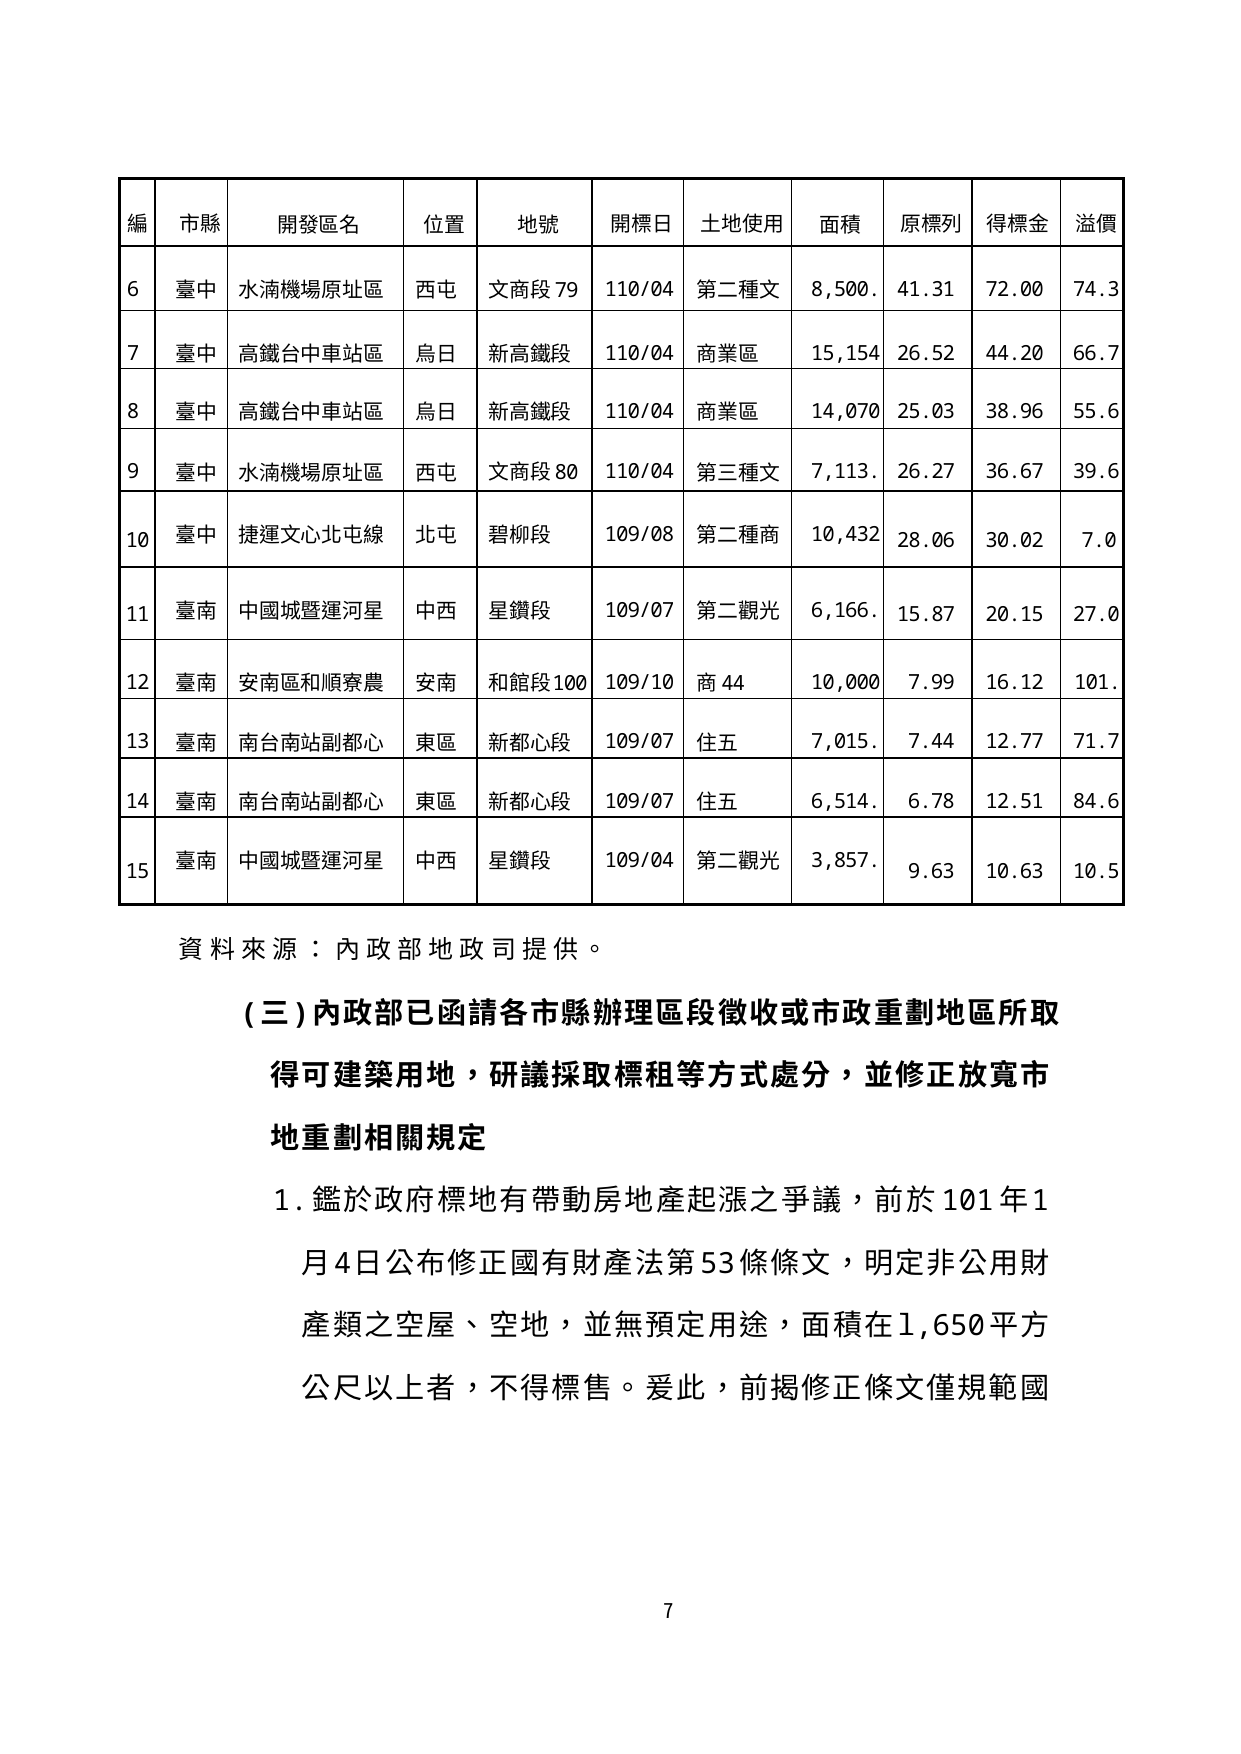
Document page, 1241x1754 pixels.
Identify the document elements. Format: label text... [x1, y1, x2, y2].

table_cell 烏日區 [404, 369, 476, 428]
table_cell 110/04/07 [593, 369, 683, 428]
table_cell 26.52 [884, 311, 971, 367]
table_cell 28.06 [884, 492, 971, 566]
table_header 編號 [121, 180, 154, 245]
table_cell 9 [121, 429, 154, 490]
table_cell 15,154.39 [792, 311, 883, 367]
table_cell 文商段80地號 [478, 429, 591, 490]
table_cell 39.6 [1061, 429, 1122, 490]
table_cell 中西區 [404, 568, 476, 638]
table_header 開發區名 [228, 180, 403, 245]
table_cell 新都心段52-1地號 [478, 699, 591, 757]
table_cell 16.12 [973, 640, 1060, 698]
table_cell 臺南市 [156, 818, 227, 903]
table_cell 西屯區 [404, 247, 476, 309]
table_header 地號 [478, 180, 591, 245]
table_cell 安南區 [404, 640, 476, 698]
table_header 土地使用 分區 [684, 180, 791, 245]
table_cell 20.15 [973, 568, 1060, 638]
table_cell 臺南市 [156, 759, 227, 816]
text 1.鑑於政府標地有帶動房地產起漲之爭議，前於101年1月4日公布修正國有財產法第53條條文，明定非公用財產類之空屋、空地，並無預定用途，面積在l,650平方公尺以上者，不得標售。爰此，前揭修正條文僅規範國 [264, 1156, 1061, 1406]
table_header 面積 [792, 180, 883, 245]
table_cell 高鐵台中車站區段徵收區 [228, 311, 403, 367]
table_cell 第二觀光休閒特專區 [684, 568, 791, 638]
table_cell 臺中市 [156, 247, 227, 309]
table_cell 101.8 [1061, 640, 1122, 698]
table_cell 星鑽段2413、2415、2416地號 [478, 818, 591, 903]
table_cell 商44 [684, 640, 791, 698]
table_cell 新都心段55-1地號 [478, 759, 591, 816]
table_cell 6,166.47 [792, 568, 883, 638]
table_cell 烏日區 [404, 311, 476, 367]
table_cell 110/04/07 [593, 247, 683, 309]
table_cell 10.5 [1061, 818, 1122, 903]
table_cell 72.00 [973, 247, 1060, 309]
table_cell 第二種文化商業區 [684, 247, 791, 309]
table_cell 新高鐵段31地號 [478, 369, 591, 428]
table_cell 7.44 [884, 699, 971, 757]
text (三)內政部已函請各市縣辦理區段徵收或市政重劃地區所取得可建築用地，研議採取標租等方式處分，並修正放寬市地重劃相關規定 [234, 969, 1061, 1156]
table_cell 高鐵台中車站區段徵收區 [228, 369, 403, 428]
table_cell 碧柳段253、262、265地號 [478, 492, 591, 566]
table_cell 東區 [404, 759, 476, 816]
table_cell 109/07/28 [593, 568, 683, 638]
table_cell 住五 [684, 759, 791, 816]
table_cell 30.02 [973, 492, 1060, 566]
table_cell 文商段79地號 [478, 247, 591, 309]
table_cell 商業區 [684, 369, 791, 428]
table_header 溢價率 [1061, 180, 1122, 245]
table_cell 中西區 [404, 818, 476, 903]
table_cell 南台南站副都心第一期區段徵收區 [228, 699, 403, 757]
table_cell 臺南市 [156, 640, 227, 698]
table_cell 84.6 [1061, 759, 1122, 816]
table_cell 第二種商業區 [684, 492, 791, 566]
table_cell 10.63 [973, 818, 1060, 903]
table_cell 109/04/28 [593, 818, 683, 903]
table_cell 星鑽段2428地號 [478, 568, 591, 638]
table_cell 水湳機場原址區段徵 收(南側)區段徵收區 [228, 429, 403, 490]
table_cell 36.67 [973, 429, 1060, 490]
table_cell 7,113.82 [792, 429, 883, 490]
table_cell 10,432.68 [792, 492, 883, 566]
table_cell 15 [121, 818, 154, 903]
table_cell 6 [121, 247, 154, 309]
table_cell 109/08/04 [593, 492, 683, 566]
table_cell 12 [121, 640, 154, 698]
table_cell 13 [121, 699, 154, 757]
table_cell 新高鐵段28地號 [478, 311, 591, 367]
table_cell 6,514.72 [792, 759, 883, 816]
table_cell 臺中市 [156, 369, 227, 428]
table_cell 東區 [404, 699, 476, 757]
table_header 位置 [404, 180, 476, 245]
table_cell 8 [121, 369, 154, 428]
table_cell 臺南市 [156, 568, 227, 638]
table_cell 北屯區 [404, 492, 476, 566]
text 資料來源：內政部地政司提供。 [116, 906, 1061, 969]
table_cell 71.7 [1061, 699, 1122, 757]
table_cell 10 [121, 492, 154, 566]
table_cell 14,070.49 [792, 369, 883, 428]
table_cell 住五 [684, 699, 791, 757]
table_cell 臺南市 [156, 699, 227, 757]
table_cell 74.3 [1061, 247, 1122, 309]
table_cell 8,500.02 [792, 247, 883, 309]
table_cell 110/04/07 [593, 311, 683, 367]
table_cell 臺中市 [156, 492, 227, 566]
table_cell 7.0 [1061, 492, 1122, 566]
table_cell 11 [121, 568, 154, 638]
table_cell 3,857.03 [792, 818, 883, 903]
table_cell 109/10/21 [593, 640, 683, 698]
table_cell 臺中市 [156, 429, 227, 490]
table_cell 12.51 [973, 759, 1060, 816]
table_cell 和館段100地號 [478, 640, 591, 698]
table_cell 26.27 [884, 429, 971, 490]
table_cell 109/07/28 [593, 759, 683, 816]
table_header 開標日期 [593, 180, 683, 245]
table_cell 第二觀光休閒特專區 [684, 818, 791, 903]
table_cell 14 [121, 759, 154, 816]
table_cell 55.6 [1061, 369, 1122, 428]
table_cell 7.99 [884, 640, 971, 698]
table_cell 66.7 [1061, 311, 1122, 367]
table_cell 15.87 [884, 568, 971, 638]
table_cell 110/04/07 [593, 429, 683, 490]
table_cell 第三種文化商業區 [684, 429, 791, 490]
table_cell 109/07/28 [593, 699, 683, 757]
table_cell 中國城暨運河星鑽地區區段徵收區 [228, 818, 403, 903]
table_cell 12.77 [973, 699, 1060, 757]
table_cell 臺中市 [156, 311, 227, 367]
table_cell 捷運文心北屯線機廠及車站區段徵收區 [228, 492, 403, 566]
table_cell 44.20 [973, 311, 1060, 367]
table_cell 41.31 [884, 247, 971, 309]
table_cell 水湳機場原址區段徵收(南側)區段徵收區 [228, 247, 403, 309]
table_cell 25.03 [884, 369, 971, 428]
table_header 原標列 底價 [884, 180, 971, 245]
table_cell 7,015.79 [792, 699, 883, 757]
table_cell 9.63 [884, 818, 971, 903]
table_cell 商業區 [684, 311, 791, 367]
table_header 得標金額 [973, 180, 1060, 245]
table_cell 南台南站副都心第一期區段徵收區 [228, 759, 403, 816]
table_cell 7 [121, 311, 154, 367]
table_cell 38.96 [973, 369, 1060, 428]
table_cell 10,000.00 [792, 640, 883, 698]
table_cell 中國城暨運河星鑽地區區段徵收區 [228, 568, 403, 638]
table_cell 安南區和順寮農場區段徵收區 [228, 640, 403, 698]
table_cell 6.78 [884, 759, 971, 816]
table_header 市縣別 [156, 180, 227, 245]
table_cell 西屯區 [404, 429, 476, 490]
table_cell 27.0 [1061, 568, 1122, 638]
